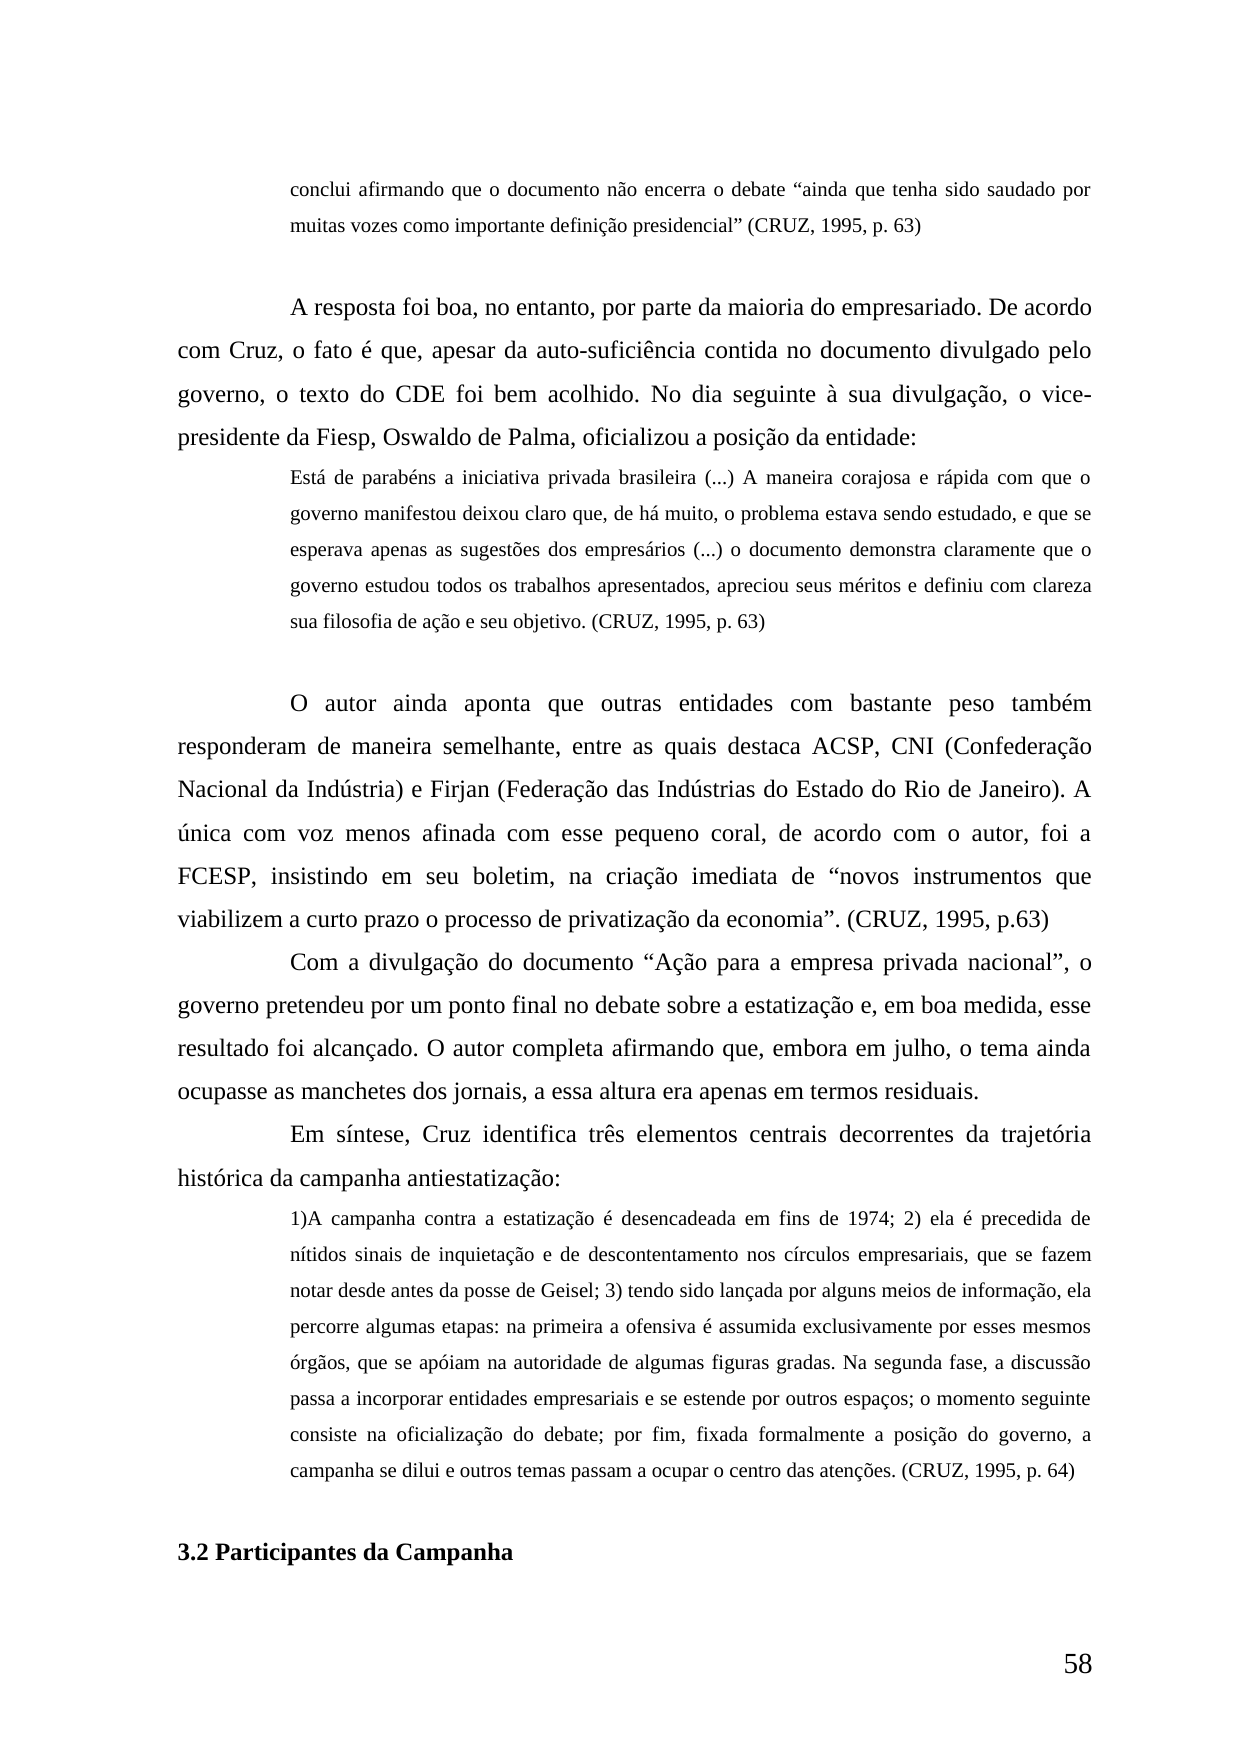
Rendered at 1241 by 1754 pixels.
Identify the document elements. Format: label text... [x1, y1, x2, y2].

text 3.2 Participantes da Campanha [177, 1537, 1092, 1566]
text 1)A campanha contra a estatização é desencadeada em fins de 1974; 2) ela é precedida de nítidos sinais de inquietação e de descontentamento nos círculos empresariais, que se fazem notar desde antes da posse de Geisel; 3) tendo sido lançada por alguns meios de informação, ela percorre algumas etapas: na primeira a ofensiva é assumida exclusivamente por esses mesmos órgãos, que se apóiam na autoridade de algumas figuras gradas. Na segunda fase, a discussão passa a incorporar entidades empresariais e se estende por outros espaços; o momento seguinte consiste na oficialização do debate; por fim, fixada formalmente a posição do governo, a campanha se dilui e outros temas passam a ocupar o centro das atenções. (CRUZ, 1995, p. 64) [290, 1206, 1092, 1482]
text A resposta foi boa, no entanto, por parte da maioria do empresariado. De acordo com Cruz, o fato é que, apesar da auto-suficiência contida no documento divulgado pelo governo, o texto do CDE foi bem acolhido. No dia seguinte à sua divulgação, o vice-presidente da Fiesp, Oswaldo de Palma, oficializou a posição da entidade: [177, 292, 1092, 451]
text O autor ainda aponta que outras entidades com bastante peso também responderam de maneira semelhante, entre as quais destaca ACSP, CNI (Confederação Nacional da Indústria) e Firjan (Federação das Indústrias do Estado do Rio de Janeiro). A única com voz menos afinada com esse pequeno coral, de acordo com o autor, foi a FCESP, insistindo em seu boletim, na criação imediata de “novos instrumentos que viabilizem a curto prazo o processo de privatização da economia”. (CRUZ, 1995, p.63) [177, 688, 1092, 933]
text conclui afirmando que o documento não encerra o debate “ainda que tenha sido saudado por muitas vozes como importante definição presidencial” (CRUZ, 1995, p. 63) [290, 177, 1092, 237]
text Com a divulgação do documento “Ação para a empresa privada nacional”, o governo pretendeu por um ponto final no debate sobre a estatização e, em boa medida, esse resultado foi alcançado. O autor completa afirmando que, embora em julho, o tema ainda ocupasse as manchetes dos jornais, a essa altura era apenas em termos residuais. [177, 947, 1092, 1105]
text Em síntese, Cruz identifica três elementos centrais decorrentes da trajetória histórica da campanha antiestatização: [177, 1119, 1092, 1191]
text Está de parabéns a iniciativa privada brasileira (...) A maneira corajosa e rápida com que o governo manifestou deixou claro que, de há muito, o problema estava sendo estudado, e que se esperava apenas as sugestões dos empresários (...) o documento demonstra claramente que o governo estudou todos os trabalhos apresentados, apreciou seus méritos e definiu com clareza sua filosofia de ação e seu objetivo. (CRUZ, 1995, p. 63) [290, 465, 1092, 633]
